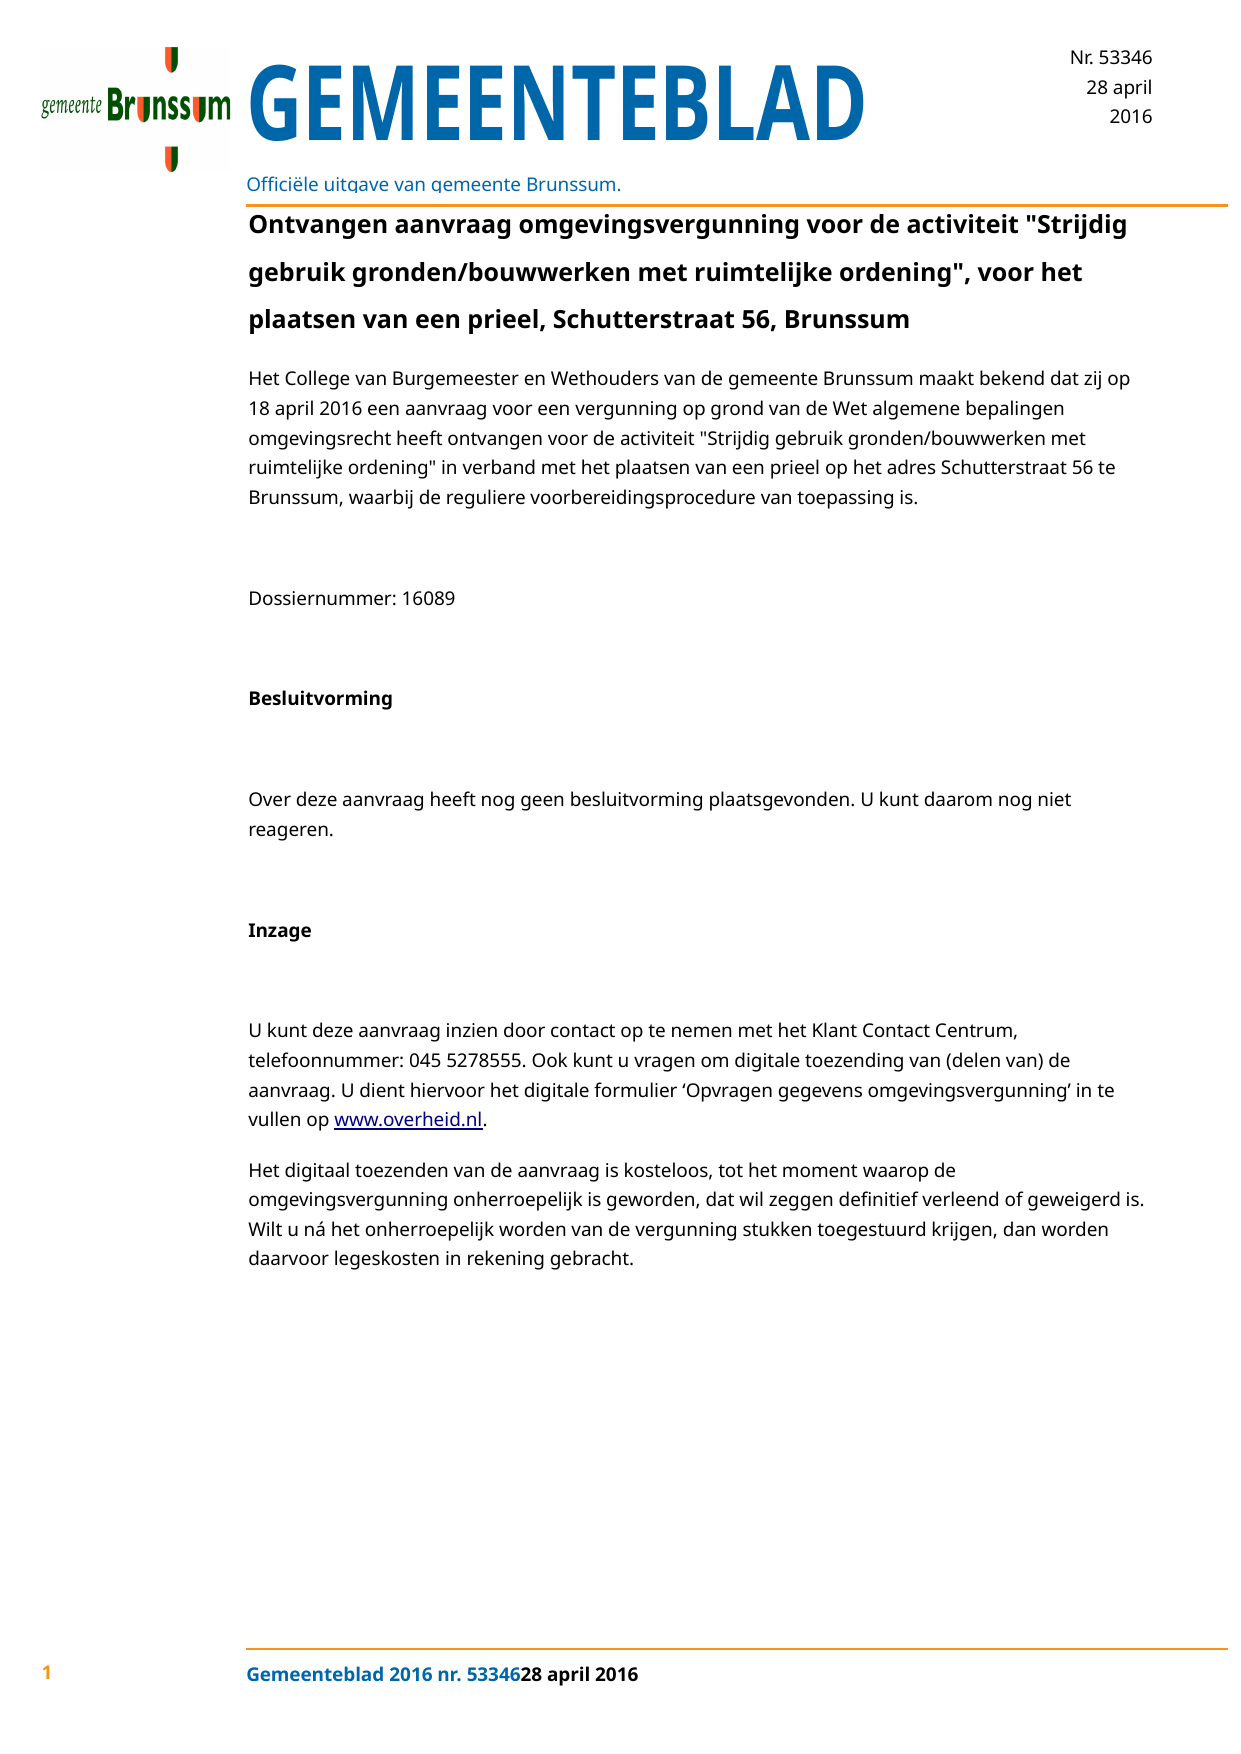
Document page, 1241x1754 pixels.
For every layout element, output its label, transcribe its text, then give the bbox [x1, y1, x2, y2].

text Het College van Burgemeester en Wethouders van de gemeente Brunssum maakt bekend dat zij op 18 april 2016 een aanvraag voor een vergunning op grond van de Wet algemene bepalingen omgevingsrecht heeft ontvangen voor de activiteit "Strijdig gebruik gronden/bouwwerken met ruimtelijke ordening" in verband met het plaatsen van een prieel op het adres Schutterstraat 56 te Brunssum, waarbij de reguliere voorbereidingsprocedure van toepassing is. [248, 366, 1152, 509]
text Dossiernummer: 16089 [248, 585, 1152, 610]
text Inzage [248, 917, 1152, 942]
picture [41, 47, 231, 172]
text Het digitaal toezenden van de aanvraag is kosteloos, tot het moment waarop de omgevingsvergunning onherroepelijk is geworden, dat wil zeggen definitief verleend of geweigerd is. Wilt u ná het onherroepelijk worden van de vergunning stukken toegestuurd krijgen, dan worden daarvoor legeskosten in rekening gebracht. [248, 1157, 1152, 1271]
text Ontvangen aanvraag omgevingsvergunning voor de activiteit "Strijdig gebruik gronden/bouwwerken met ruimtelijke ordening", voor het plaatsen van een prieel, Schutterstraat 56, Brunssum [248, 207, 1152, 336]
text U kunt deze aanvraag inzien door contact op te nemen met het Klant Contact Centrum, telefoonnummer: 045 5278555. Ook kunt u vragen om digitale toezending van (delen van) de aanvraag. U dient hiervoor het digitale formulier ‘Opvragen gegevens omgevingsvergunning’ in te vullen op www.overheid.nl. [248, 1018, 1152, 1132]
text Over deze aanvraag heeft nog geen besluitvorming plaatsgevonden. U kunt daarom nog niet reageren. [248, 786, 1152, 842]
text Besluitvorming [248, 686, 1152, 711]
